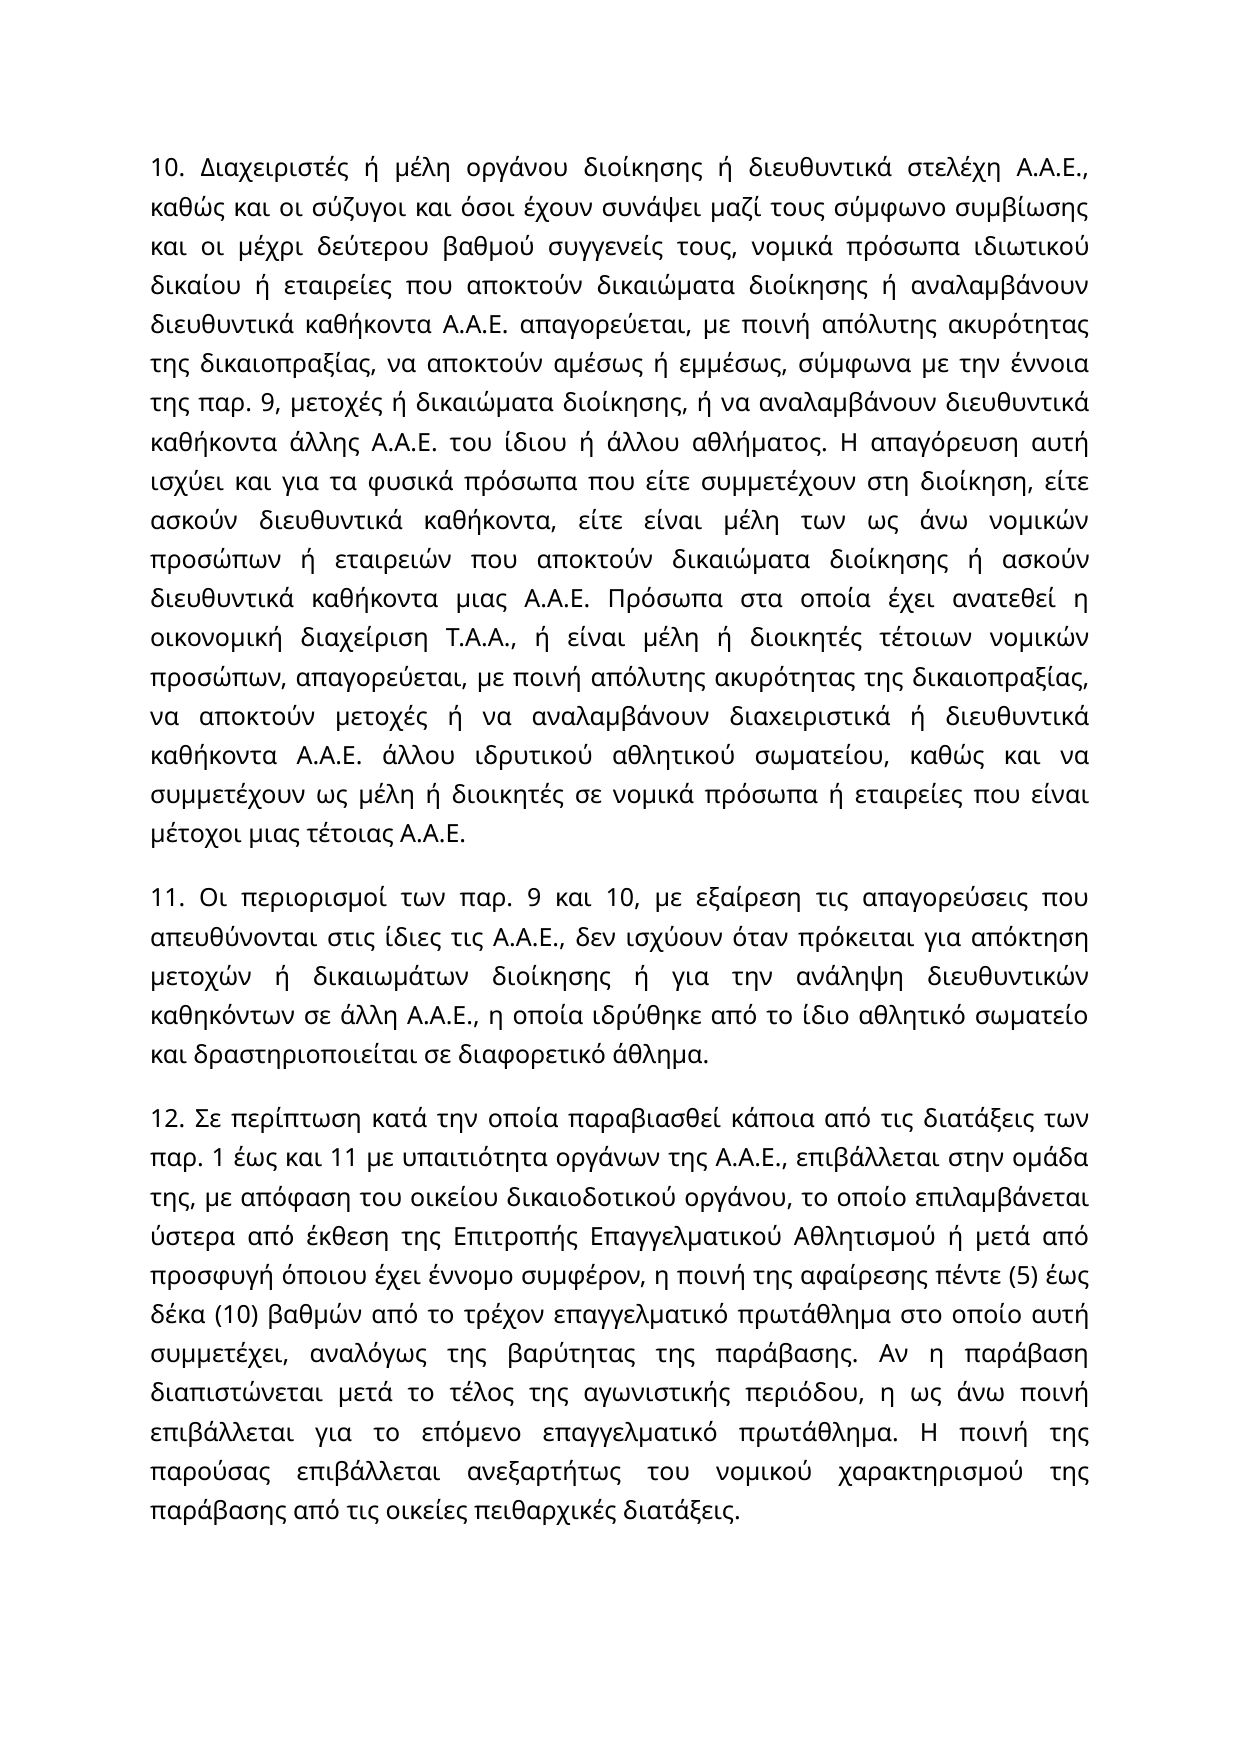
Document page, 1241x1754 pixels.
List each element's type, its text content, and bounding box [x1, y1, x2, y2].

text 11. Οι περιορισμοί των παρ. 9 και 10, με εξαίρεση τις απαγορεύσεις που απευθύνονται στις ίδιες τις Α.Α.Ε., δεν ισχύουν όταν πρόκειται για απόκτηση μετοχών ή δικαιωμάτων διοίκησης ή για την ανάληψη διευθυντικών καθηκόντων σε άλλη Α.Α.Ε., η οποία ιδρύθηκε από το ίδιο αθλητικό σωματείo και δραστηριοποιείται σε διαφορετικό άθλημα. [150, 880, 1090, 1071]
text 12. Σε περίπτωση κατά την οποία παραβιασθεί κάποια από τις διατάξεις των παρ. 1 έως και 11 με υπαιτιότητα οργάνων της Α.Α.Ε., επιβάλλεται στην ομάδα της, με απόφαση του οικείου δικαιοδοτικού οργάνου, το οποίο επιλαμβάνεται ύστερα από έκθεση της Επιτροπής Επαγγελματικού Αθλητισμού ή μετά από προσφυγή όποιου έχει έννομο συμφέρον, η ποινή της αφαίρεσης πέντε (5) έως δέκα (10) βαθμών από το τρέχον επαγγελματικό πρωτάθλημα στο οποίο αυτή συμμετέχει, αναλόγως της βαρύτητας της παράβασης. Αν η παράβαση διαπιστώνεται μετά το τέλος της αγωνιστικής περιόδου, η ως άνω ποινή επιβάλλεται για το επόμενο επαγγελματικό πρωτάθλημα. Η ποινή της παρούσας επιβάλλεται ανεξαρτήτως του νομικού χαρακτηρισμού της παράβασης από τις οικείες πειθαρχικές διατάξεις. [150, 1101, 1090, 1527]
text 10. Διαχειριστές ή μέλη οργάνου διοίκησης ή διευθυντικά στελέχη Α.Α.E., καθώς και οι σύζυγοι και όσοι έχουν συνάψει μαζί τους σύμφωνο συμβίωσης και οι μέχρι δεύτερου βαθμού συγγενείς τους, νομικά πρόσωπα ιδιωτικού δικαίου ή εταιρείες που αποκτούν δικαιώματα διοίκησης ή αναλαμβάνoυν διευθυντικά καθήκοντα Α.Α.Ε. απαγoρεύεται, με ποινή απόλυτης ακυρότητας της δικαιοπραξίας, να αποκτούν αμέσως ή εμμέσως, σύμφωνα με την έννοια της παρ. 9, μετοχές ή δικαιώματα διοίκησης, ή να αναλαμβάνουν διευθυντικά καθήκοντα άλλης Α.Α.Ε. του ίδιου ή άλλου αθλήματος. Η απαγόρευση αυτή ισχύει και για τα φυσικά πρόσωπα που είτε συμμετέχουν στη διοίκηση, είτε ασκούν διευθυντικά καθήκοντα, είτε είναι μέλη των ως άνω νομικών προσώπων ή εταιρειών που αποκτούν δικαιώματα διοίκησης ή ασκούν διευθυντικά καθήκοντα μιας Α.Α.Ε. Πρόσωπα στα οποία έχει ανατεθεί η οικονομική διαχείριση Τ.Α.Α., ή είναι μέλη ή διοικητές τέτοιων νομικών προσώπων, απαγορεύεται, με ποινή απόλυτης ακυρότητας της δικαιοπραξίας, να αποκτούν μετοχές ή να αναλαμβάνουν διαxειριστικά ή διευθυντικά καθήκοντα Α.Α.Ε. άλλου ιδρυτικού αθλητικού σωματείου, καθώς και να συμμετέχουν ως μέλη ή διοικητές σε νομικά πρόσωπα ή εταιρείες που είναι μέτοχοι μιας τέτοιας A.A.E. [150, 150, 1090, 850]
